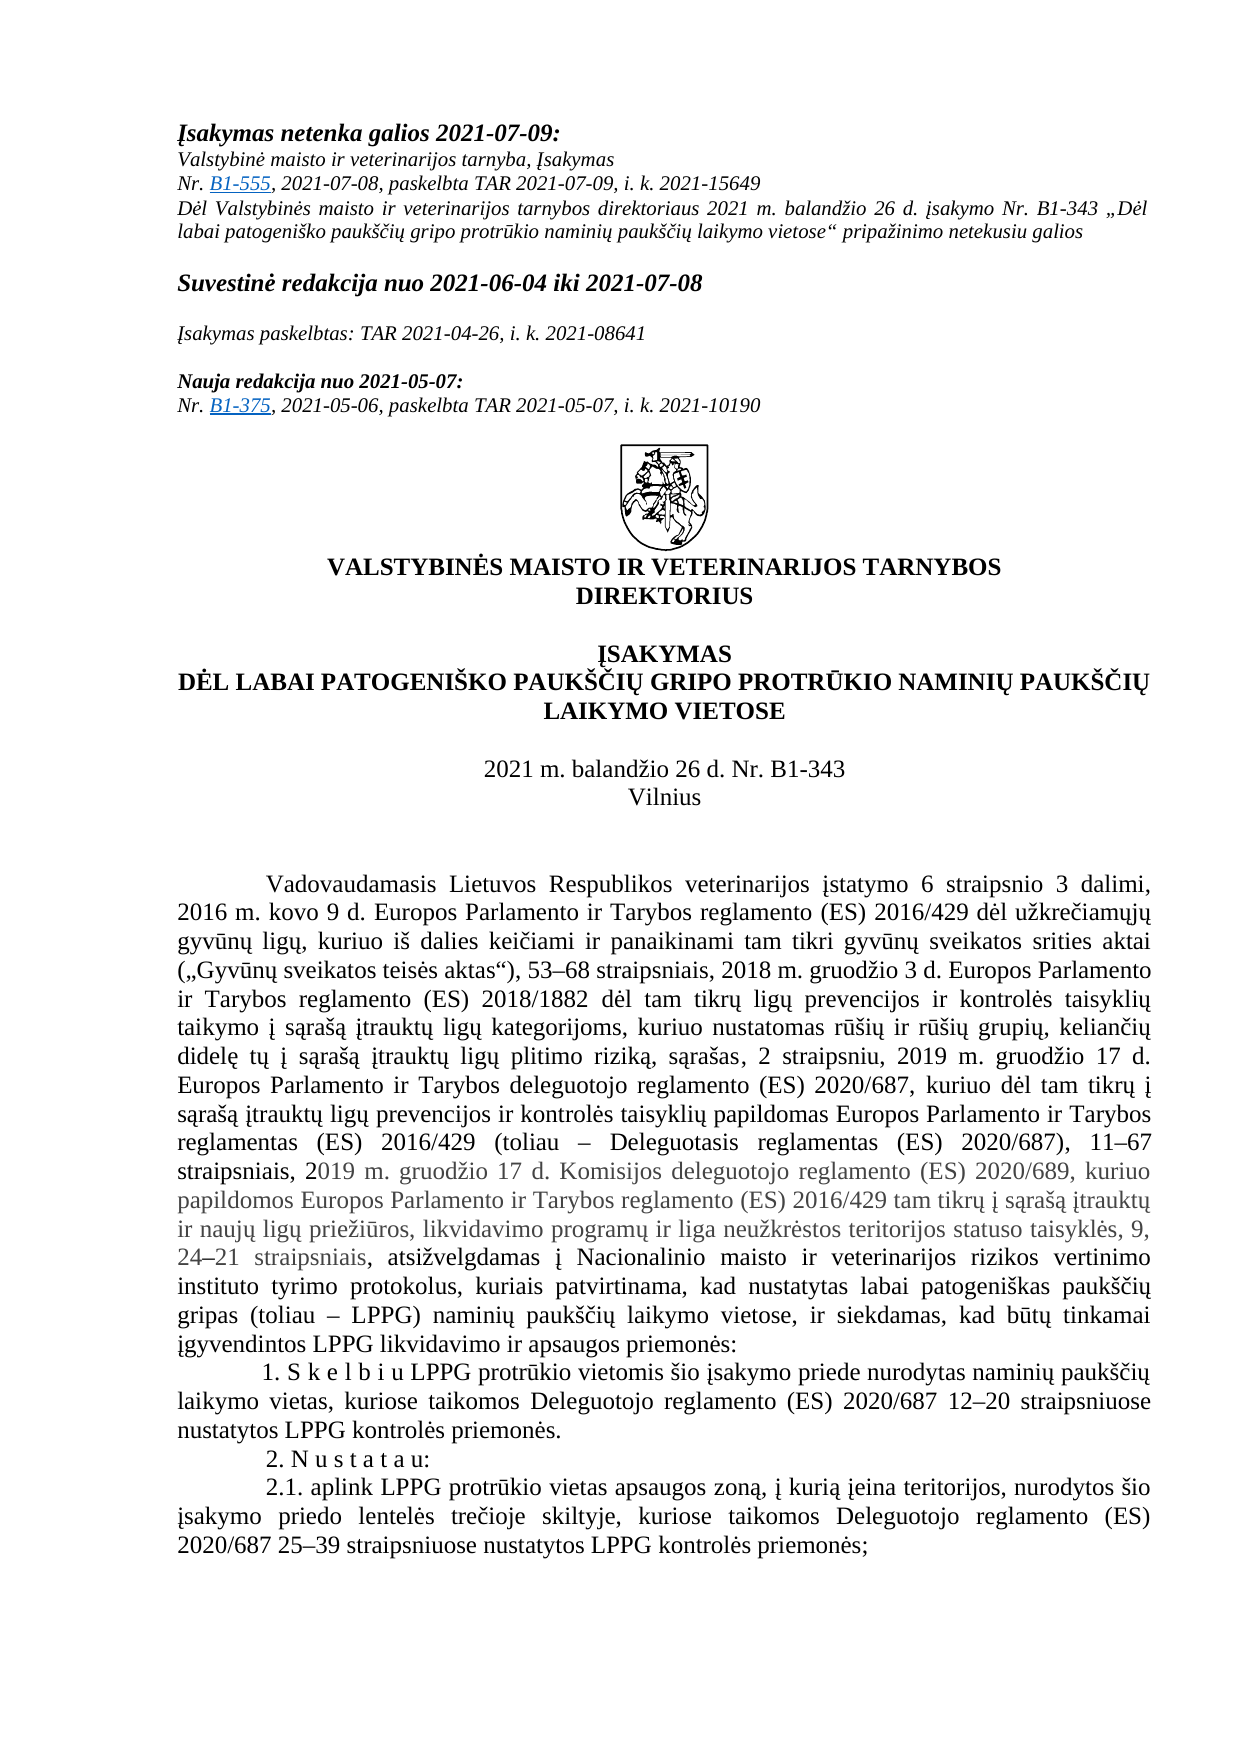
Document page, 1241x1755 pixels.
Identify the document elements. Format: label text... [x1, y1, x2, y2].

text Įsakymas paskelbtas: TAR 2021-04-26, i. k. 2021-08641 [177, 320, 1152, 344]
text 1. S k e l b i u LPPG protrūkio vietomis šio įsakymo priede nurodytas naminių paukščių laikymo vietas, kuriose taikomos Deleguotojo reglamento (ES) 2020/687 12–20 straipsniuose nustatytos LPPG kontrolės priemonės. [177, 1357, 1152, 1444]
text Dėl Valstybinės maisto ir veterinarijos tarnybos direktoriaus 2021 m. balandžio 26 d. įsakymo Nr. B1-343 „Dėl labai patogeniško paukščių gripo protrūkio naminių paukščių laikymo vietose“ pripažinimo netekusiu galios [177, 195, 1152, 243]
text 2.1. aplink LPPG protrūkio vietas apsaugos zoną, į kurią įeina teritorijos, nurodytos šio įsakymo priedo lentelės trečioje skiltyje, kuriose taikomos Deleguotojo reglamento (ES) 2020/687 25–39 straipsniuose nustatytos LPPG kontrolės priemonės; [177, 1472, 1152, 1559]
text Valstybinė maisto ir veterinarijos tarnyba, Įsakymas [177, 147, 1152, 171]
text ĮSAKYMAS [177, 639, 1152, 667]
text Suvestinė redakcija nuo 2021-06-04 iki 2021-07-08 [177, 268, 1152, 296]
text Vilnius [177, 782, 1152, 811]
text 2. N u s t a t a u: [177, 1444, 1152, 1472]
text DĖL LABAI PATOGENIŠKO PAUKŠČIŲ GRIPO PROTRŪKIO NAMINIŲ PAUKŠČIŲ LAIKYMO VIETOSE [177, 667, 1152, 725]
text Nr. B1-555, 2021-07-08, paskelbta TAR 2021-07-09, i. k. 2021-15649 [177, 171, 1152, 195]
text Įsakymas netenka galios 2021-07-09: [177, 118, 1152, 147]
text DIREKTORIUS [177, 581, 1152, 610]
text Vadovaudamasis Lietuvos Respublikos veterinarijos įstatymo 6 straipsnio 3 dalimi, 2016 m. kovo 9 d. Europos Parlamento ir Tarybos reglamento (ES) 2016/429 dėl užkrečiamųjų gyvūnų ligų, kuriuo iš dalies keičiami ir panaikinami tam tikri gyvūnų sveikatos srities aktai („Gyvūnų sveikatos teisės aktas“), 53–68 straipsniais, 2018 m. gruodžio 3 d. Europos Parlamento ir Tarybos reglamento (ES) 2018/1882 dėl tam tikrų ligų prevencijos ir kontrolės taisyklių taikymo į sąrašą įtrauktų ligų kategorijoms, kuriuo nustatomas rūšių ir rūšių grupių, keliančių didelę tų į sąrašą įtrauktų ligų plitimo riziką, sąrašas, 2 straipsniu, 2019 m. gruodžio 17 d. Europos Parlamento ir Tarybos deleguotojo reglamento (ES) 2020/687, kuriuo dėl tam tikrų į sąrašą įtrauktų ligų prevencijos ir kontrolės taisyklių papildomas Europos Parlamento ir Tarybos reglamentas (ES) 2016/429 (toliau – Deleguotasis reglamentas (ES) 2020/687), 11–67 straipsniais, 2019 m. gruodžio 17 d. Komisijos deleguotojo reglamento (ES) 2020/689, kuriuo papildomos Europos Parlamento ir Tarybos reglamento (ES) 2016/429 tam tikrų į sąrašą įtrauktų ir naujų ligų priežiūros, likvidavimo programų ir liga neužkrėstos teritorijos statuso taisyklės, 9, 24–21 straipsniais, atsižvelgdamas į Nacionalinio maisto ir veterinarijos rizikos vertinimo instituto tyrimo protokolus, kuriais patvirtinama, kad nustatytas labai patogeniškas paukščių gripas (toliau – LPPG) naminių paukščių laikymo vietose, ir siekdamas, kad būtų tinkamai įgyvendintos LPPG likvidavimo ir apsaugos priemonės: [177, 869, 1152, 1357]
text VALSTYBINĖS MAISTO IR VETERINARIJOS TARNYBOS [177, 552, 1152, 581]
text 2021 m. balandžio 26 d. Nr. B1-343 [177, 754, 1152, 782]
text Nr. B1-375, 2021-05-06, paskelbta TAR 2021-05-07, i. k. 2021-10190 [177, 393, 1152, 417]
text Nauja redakcija nuo 2021-05-07: [177, 368, 1152, 393]
